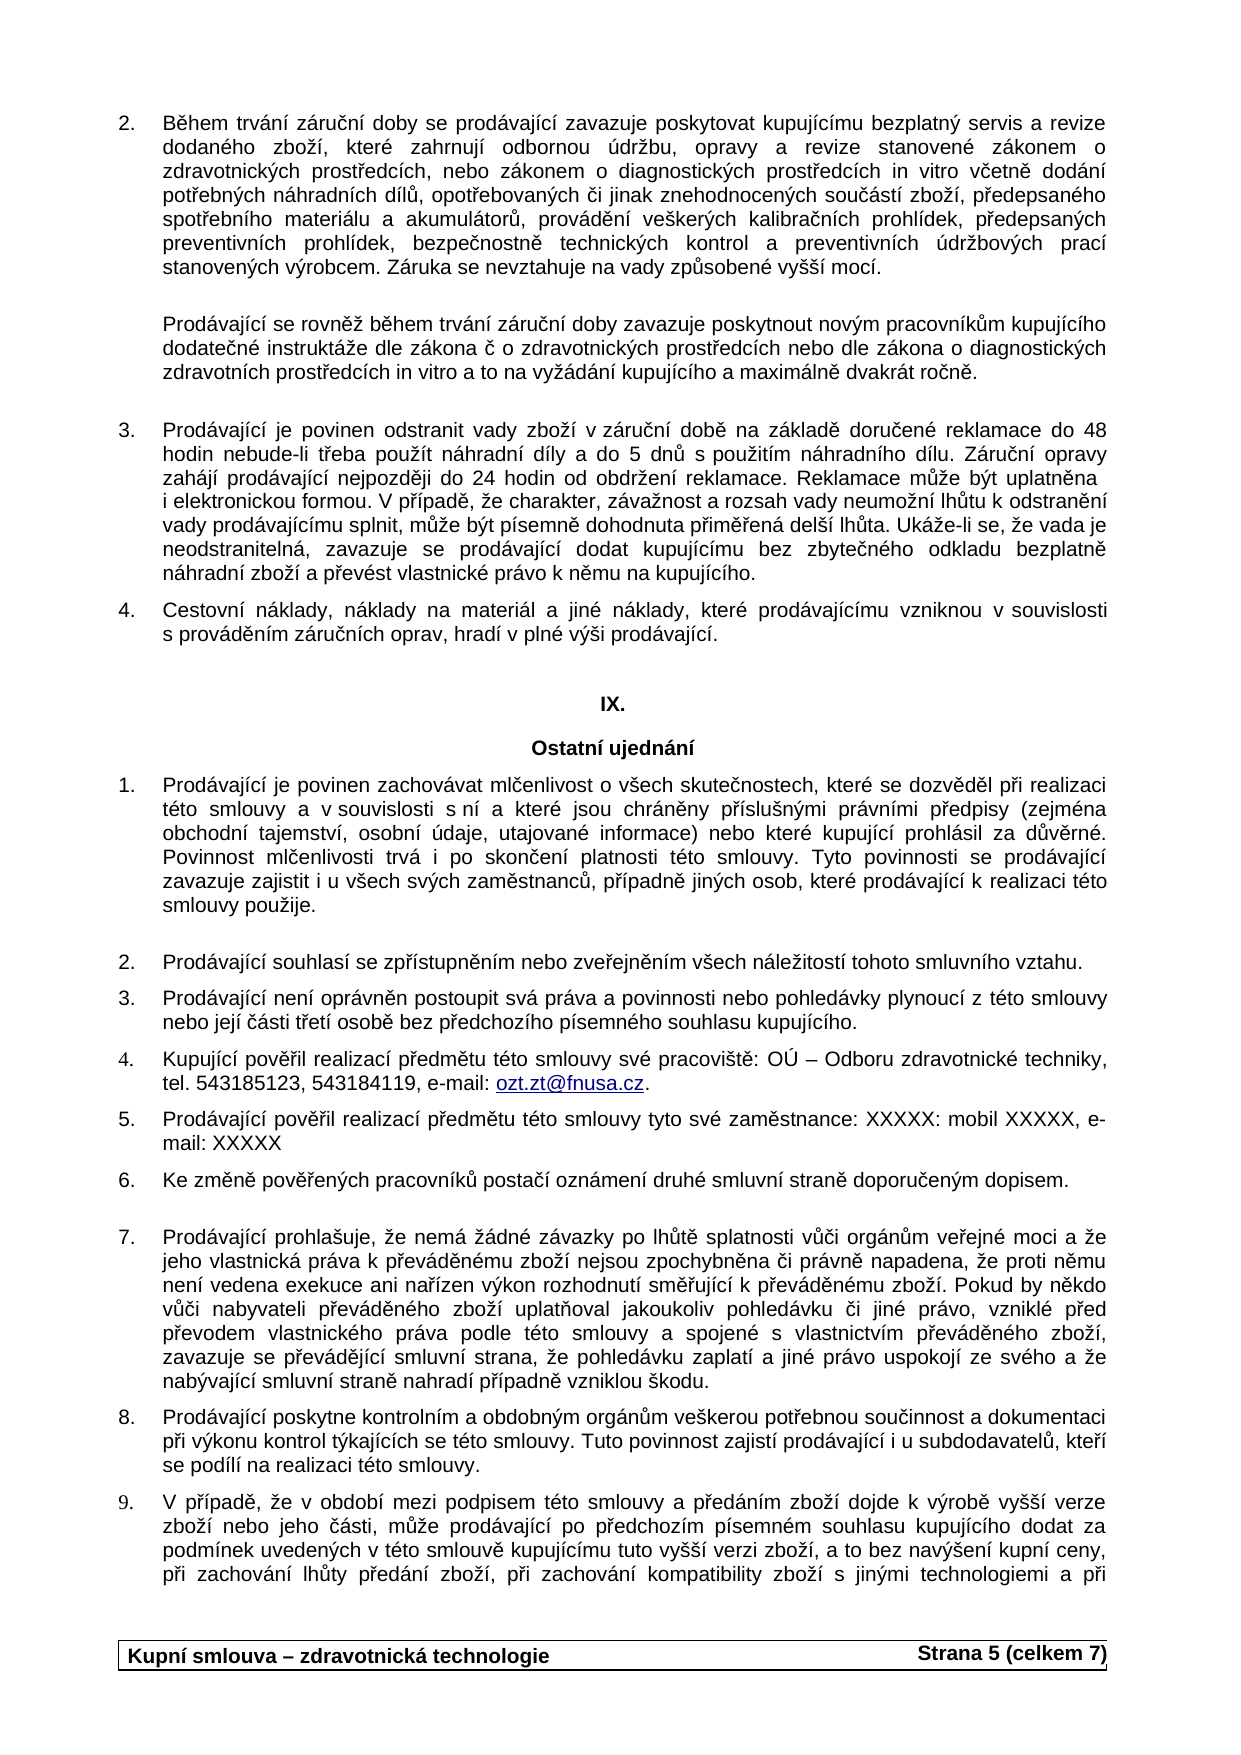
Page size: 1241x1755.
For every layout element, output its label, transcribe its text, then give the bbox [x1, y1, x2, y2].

list Prodávající je povinen odstranit vady zboží v záruční době na základě doručené reklamace do 48 hodin nebude-li třeba použít náhradní díly a do 5 dnů s použitím náhradního dílu. Záruční opravy zahájí prodávající nejpozději do 24 hodin od obdržení reklamace. Reklamace může být uplatněna i elektronickou formou. V případě, že charakter, závažnost a rozsah vady neumožní lhůtu k odstranění vady prodávajícímu splnit, může být písemně dohodnuta přiměřená delší lhůta. Ukáže-li se, že vada je neodstranitelná, zavazuje se prodávající dodat kupujícímu bez zbytečného odkladu bezplatně náhradní zboží a převést vlastnické právo k němu na kupujícího. [118, 417, 1107, 585]
list V případě, že v období mezi podpisem této smlouvy a předáním zboží dojde k výrobě vyšší verze zboží nebo jeho části, může prodávající po předchozím písemném souhlasu kupujícího dodat za podmínek uvedených v této smlouvě kupujícímu tuto vyšší verzi zboží, a to bez navýšení kupní ceny, při zachování lhůty předání zboží, při zachování kompatibility zboží s jinými technologiemi a při [118, 1489, 1107, 1586]
text IX. [118, 691, 1107, 715]
list Prodávající není oprávněn postoupit svá práva a povinnosti nebo pohledávky plynoucí z této smlouvy nebo její části třetí osobě bez předchozího písemného souhlasu kupujícího. [118, 986, 1107, 1034]
list Během trvání záruční doby se prodávající zavazuje poskytovat kupujícímu bezplatný servis a revize dodaného zboží, které zahrnují odbornou údržbu, opravy a revize stanovené zákonem o zdravotnických prostředcích, nebo zákonem o diagnostických prostředcích in vitro včetně dodání potřebných náhradních dílů, opotřebovaných či jinak znehodnocených součástí zboží, předepsaného spotřebního materiálu a akumulátorů, provádění veškerých kalibračních prohlídek, předepsaných preventivních prohlídek, bezpečnostně technických kontrol a preventivních údržbových prací stanovených výrobcem. Záruka se nevztahuje na vady způsobené vyšší mocí. [118, 111, 1107, 279]
list Prodávající souhlasí se zpřístupněním nebo zveřejněním všech náležitostí tohoto smluvního vztahu. [118, 950, 1107, 974]
list Prodávající pověřil realizací předmětu této smlouvy tyto své zaměstnance: XXXXX: mobil XXXXX, e-mail: XXXXX [118, 1107, 1107, 1155]
list Prodávající prohlašuje, že nemá žádné závazky po lhůtě splatnosti vůči orgánům veřejné moci a že jeho vlastnická práva k převáděnému zboží nejsou zpochybněna či právně napadena, že proti němu není vedena exekuce ani nařízen výkon rozhodnutí směřující k převáděnému zboží. Pokud by někdo vůči nabyvateli převáděného zboží uplatňoval jakoukoliv pohledávku či jiné právo, vzniklé před převodem vlastnického práva podle této smlouvy a spojené s vlastnictvím převáděného zboží, zavazuje se převádějící smluvní strana, že pohledávku zaplatí a jiné právo uspokojí ze svého a že nabývající smluvní straně nahradí případně vzniklou škodu. [118, 1225, 1107, 1393]
text Ostatní ujednání [118, 736, 1107, 760]
list Prodávající poskytne kontrolním a obdobným orgánům veškerou potřebnou součinnost a dokumentaci při výkonu kontrol týkajících se této smlouvy. Tuto povinnost zajistí prodávající i u subdodavatelů, kteří se podílí na realizaci této smlouvy. [118, 1405, 1107, 1477]
text Prodávající se rovněž během trvání záruční doby zavazuje poskytnout novým pracovníkům kupujícího dodatečné instruktáže dle zákona č o zdravotnických prostředcích nebo dle zákona o diagnostických zdravotních prostředcích in vitro a to na vyžádání kupujícího a maximálně dvakrát ročně. [162, 312, 1107, 384]
list Kupující pověřil realizací předmětu této smlouvy své pracoviště: OÚ – Odboru zdravotnické techniky, tel. 543185123, 543184119, e-mail: ozt.zt@fnusa.cz. [118, 1047, 1107, 1095]
list Cestovní náklady, náklady na materiál a jiné náklady, které prodávajícímu vzniknou v souvislosti s prováděním záručních oprav, hradí v plné výši prodávající. [118, 598, 1107, 646]
list Ke změně pověřených pracovníků postačí oznámení druhé smluvní straně doporučeným dopisem. [118, 1168, 1107, 1192]
list Prodávající je povinen zachovávat mlčenlivost o všech skutečnostech, které se dozvěděl při realizaci této smlouvy a v souvislosti s ní a které jsou chráněny příslušnými právními předpisy (zejména obchodní tajemství, osobní údaje, utajované informace) nebo které kupující prohlásil za důvěrné. Povinnost mlčenlivosti trvá i po skončení platnosti této smlouvy. Tyto povinnosti se prodávající zavazuje zajistit i u všech svých zaměstnanců, případně jiných osob, které prodávající k realizaci této smlouvy použije. [118, 773, 1107, 916]
